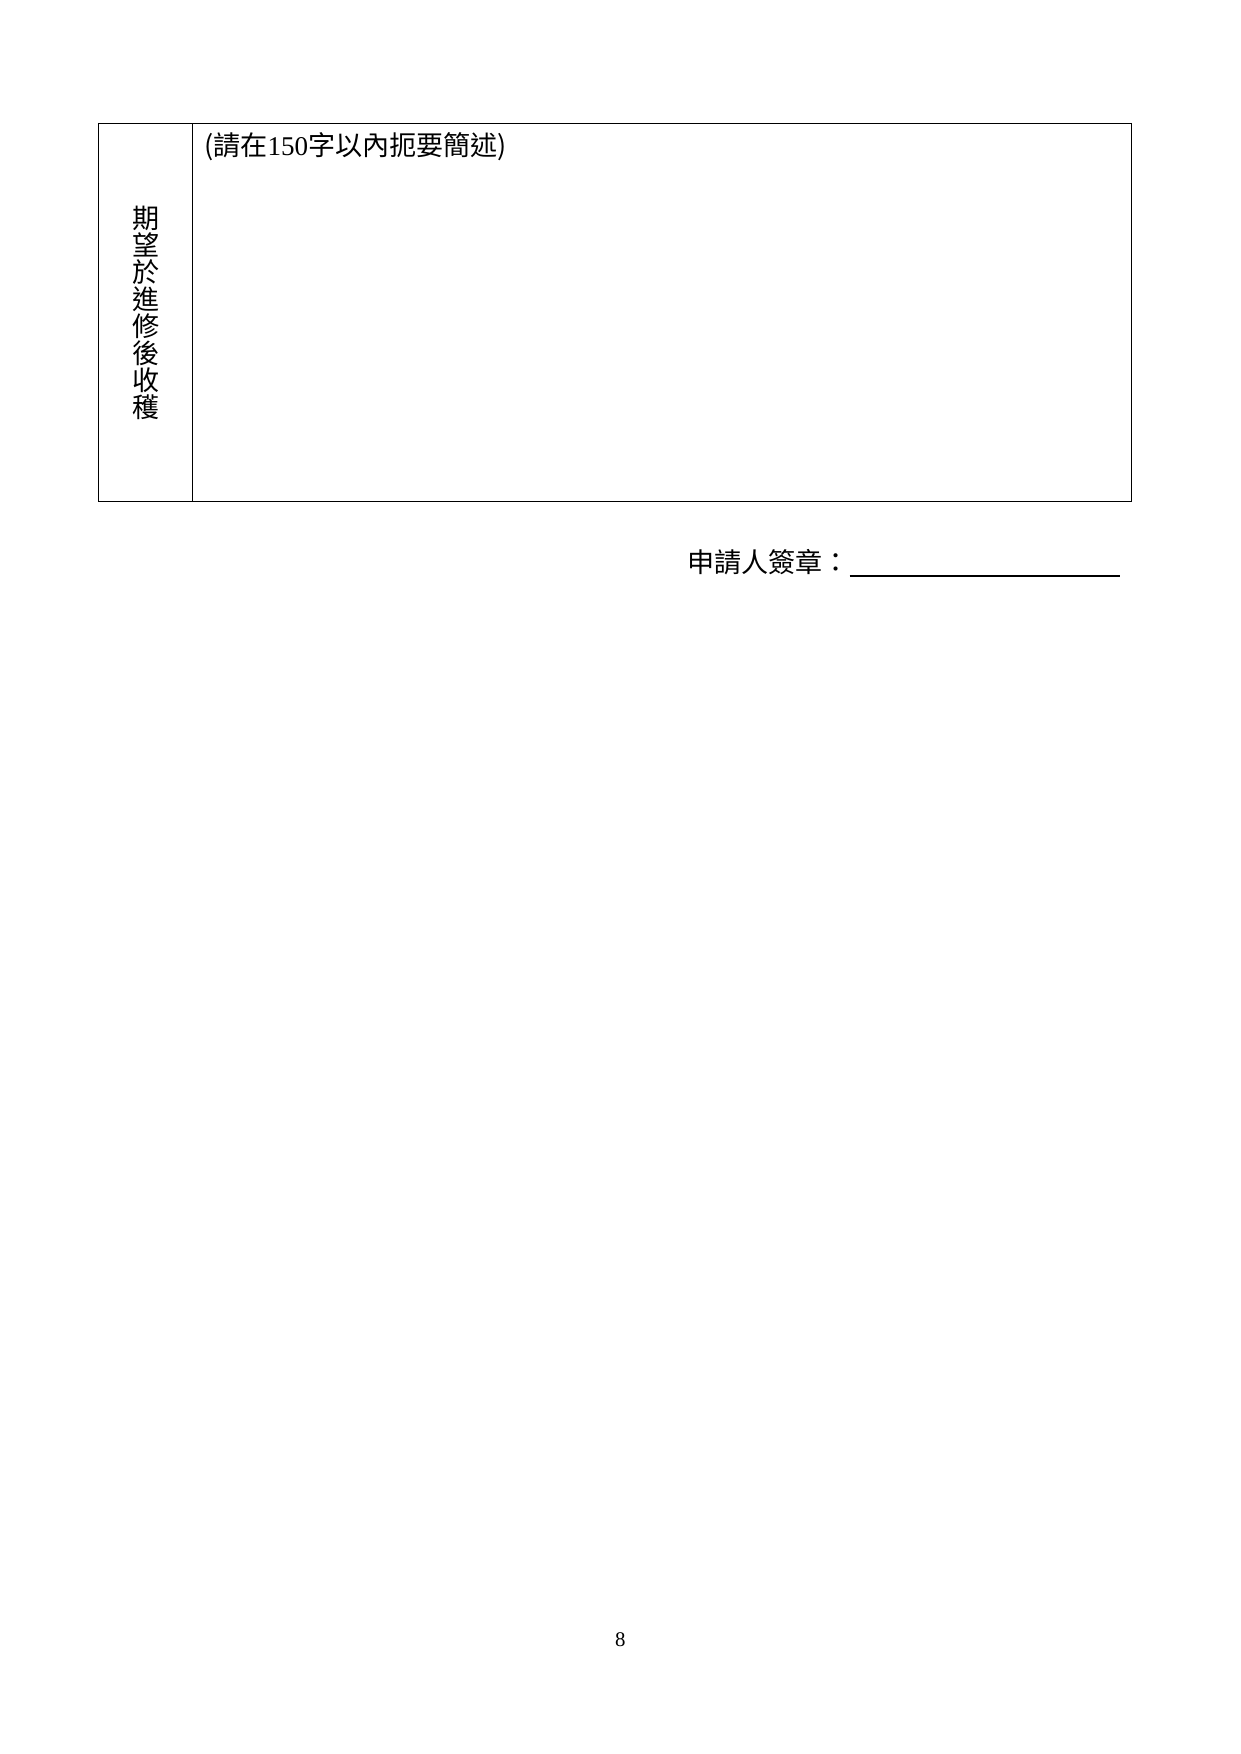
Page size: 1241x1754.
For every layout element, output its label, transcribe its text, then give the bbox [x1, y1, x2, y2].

table_cell (請在150字以內扼要簡述) [193, 124, 1131, 501]
text 申請人簽章： [118, 541, 1122, 581]
table_cell 期望於進修後收穫 [99, 124, 192, 501]
